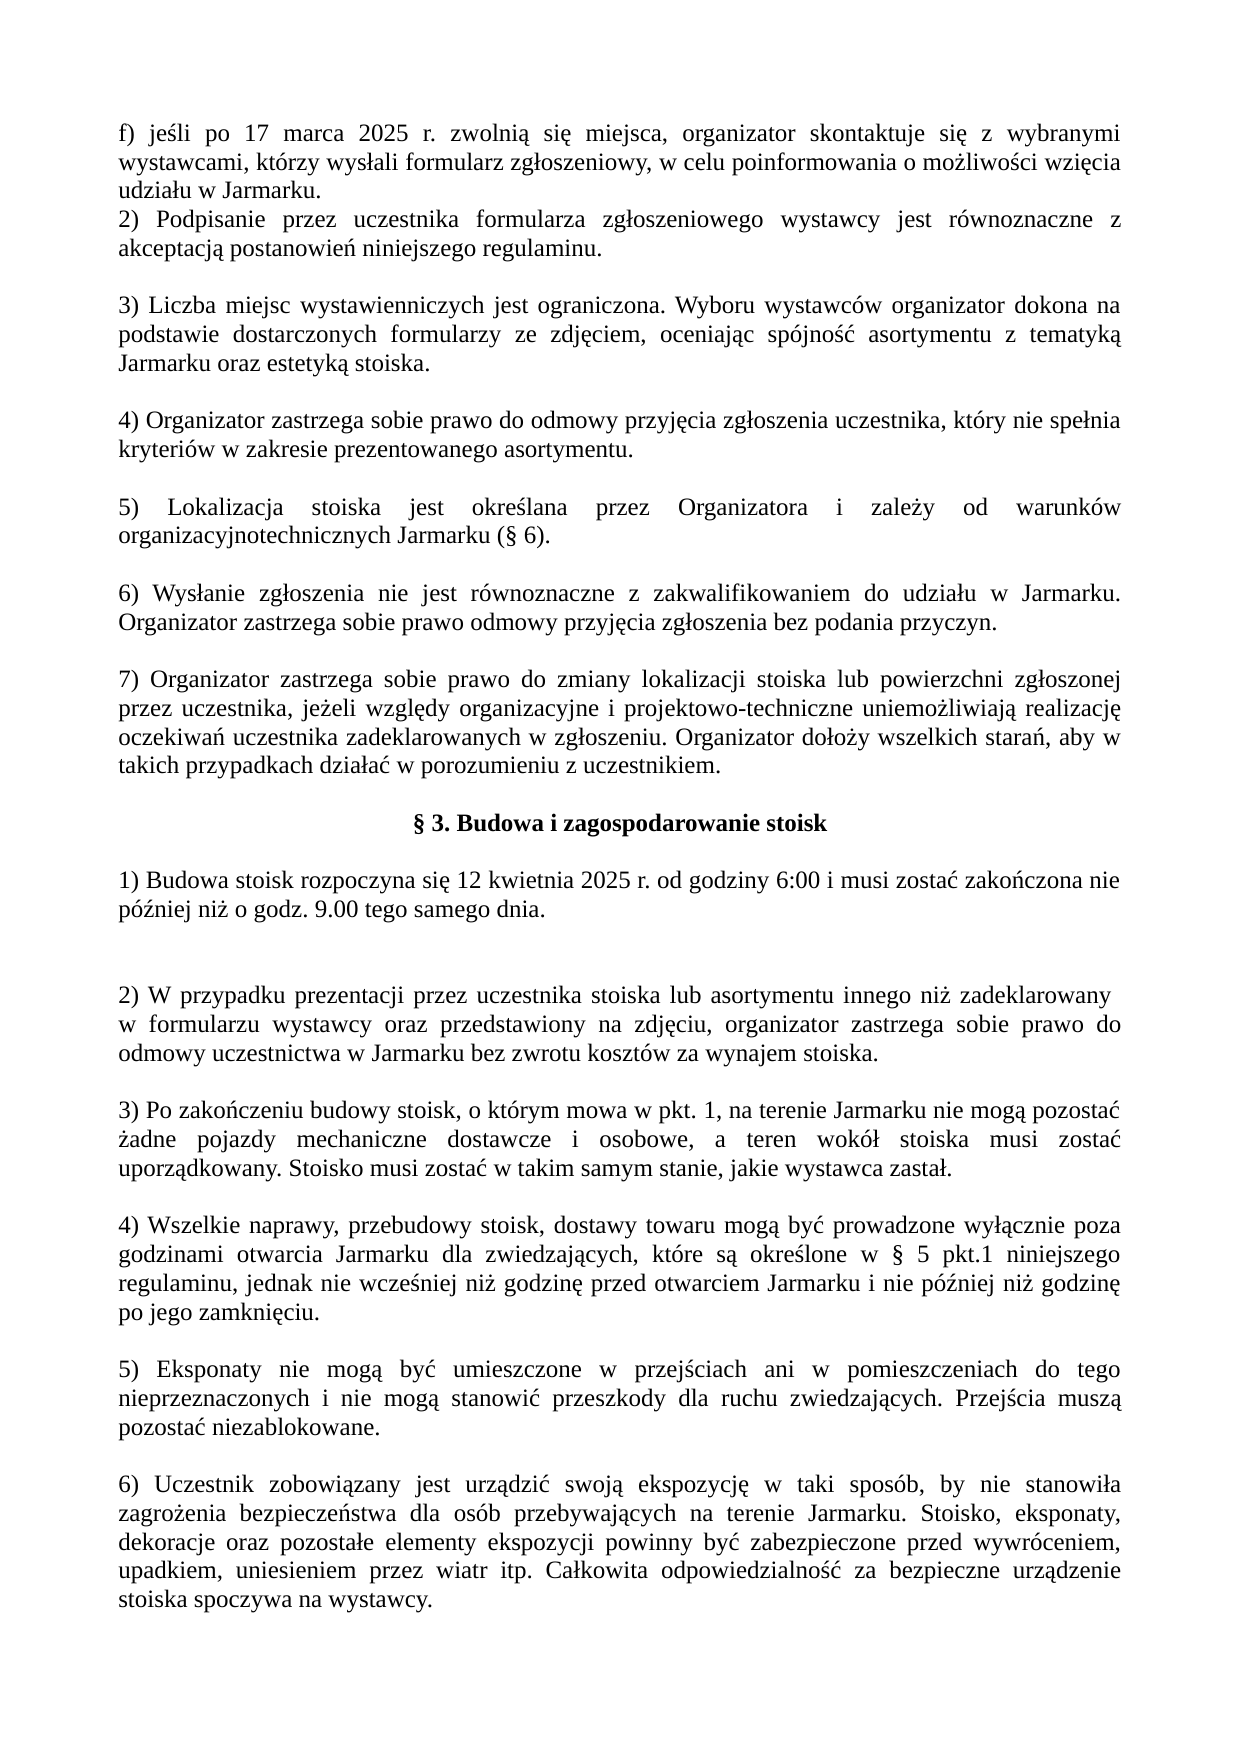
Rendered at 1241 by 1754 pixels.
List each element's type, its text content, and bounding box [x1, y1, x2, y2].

text 5) Eksponaty nie mogą być umieszczone w przejściach ani w pomieszczeniach do tego nieprzeznaczonych i nie mogą stanowić przeszkody dla ruchu zwiedzających. Przejścia muszą pozostać niezablokowane. [118, 1354, 1122, 1441]
text 5) Lokalizacja stoiska jest określana przez Organizatora i zależy od warunków organizacyjnotechnicznych Jarmarku (§ 6). [118, 492, 1122, 549]
text § 3. Budowa i zagospodarowanie stoisk [118, 808, 1122, 837]
text f) jeśli po 17 marca 2025 r. zwolnią się miejsca, organizator skontaktuje się z wybranymi wystawcami, którzy wysłali formularz zgłoszeniowy, w celu poinformowania o możliwości wzięcia udziału w Jarmarku. [118, 118, 1122, 204]
text 6) Wysłanie zgłoszenia nie jest równoznaczne z zakwalifikowaniem do udziału w Jarmarku. Organizator zastrzega sobie prawo odmowy przyjęcia zgłoszenia bez podania przyczyn. [118, 578, 1122, 636]
text 7) Organizator zastrzega sobie prawo do zmiany lokalizacji stoiska lub powierzchni zgłoszonej przez uczestnika, jeżeli względy organizacyjne i projektowo-techniczne uniemożliwiają realizację oczekiwań uczestnika zadeklarowanych w zgłoszeniu. Organizator dołoży wszelkich starań, aby w takich przypadkach działać w porozumieniu z uczestnikiem. [118, 664, 1122, 779]
text 1) Budowa stoisk rozpoczyna się 12 kwietnia 2025 r. od godziny 6:00 i musi zostać zakończona nie później niż o godz. 9.00 tego samego dnia. [118, 866, 1122, 923]
text 6) Uczestnik zobowiązany jest urządzić swoją ekspozycję w taki sposób, by nie stanowiła zagrożenia bezpieczeństwa dla osób przebywających na terenie Jarmarku. Stoisko, eksponaty, dekoracje oraz pozostałe elementy ekspozycji powinny być zabezpieczone przed wywróceniem, upadkiem, uniesieniem przez wiatr itp. Całkowita odpowiedzialność za bezpieczne urządzenie stoiska spoczywa na wystawcy. [118, 1469, 1122, 1613]
text 4) Organizator zastrzega sobie prawo do odmowy przyjęcia zgłoszenia uczestnika, który nie spełnia kryteriów w zakresie prezentowanego asortymentu. [118, 406, 1122, 463]
text 2) Podpisanie przez uczestnika formularza zgłoszeniowego wystawcy jest równoznaczne z akceptacją postanowień niniejszego regulaminu. [118, 204, 1122, 262]
text 3) Liczba miejsc wystawienniczych jest ograniczona. Wyboru wystawców organizator dokona na podstawie dostarczonych formularzy ze zdjęciem, oceniając spójność asortymentu z tematyką Jarmarku oraz estetyką stoiska. [118, 291, 1122, 377]
text 2) W przypadku prezentacji przez uczestnika stoiska lub asortymentu innego niż zadeklarowany w formularzu wystawcy oraz przedstawiony na zdjęciu, organizator zastrzega sobie prawo do odmowy uczestnictwa w Jarmarku bez zwrotu kosztów za wynajem stoiska. [118, 981, 1122, 1067]
text 3) Po zakończeniu budowy stoisk, o którym mowa w pkt. 1, na terenie Jarmarku nie mogą pozostać żadne pojazdy mechaniczne dostawcze i osobowe, a teren wokół stoiska musi zostać uporządkowany. Stoisko musi zostać w takim samym stanie, jakie wystawca zastał. [118, 1096, 1122, 1182]
text 4) Wszelkie naprawy, przebudowy stoisk, dostawy towaru mogą być prowadzone wyłącznie poza godzinami otwarcia Jarmarku dla zwiedzających, które są określone w § 5 pkt.1 niniejszego regulaminu, jednak nie wcześniej niż godzinę przed otwarciem Jarmarku i nie później niż godzinę po jego zamknięciu. [118, 1211, 1122, 1326]
